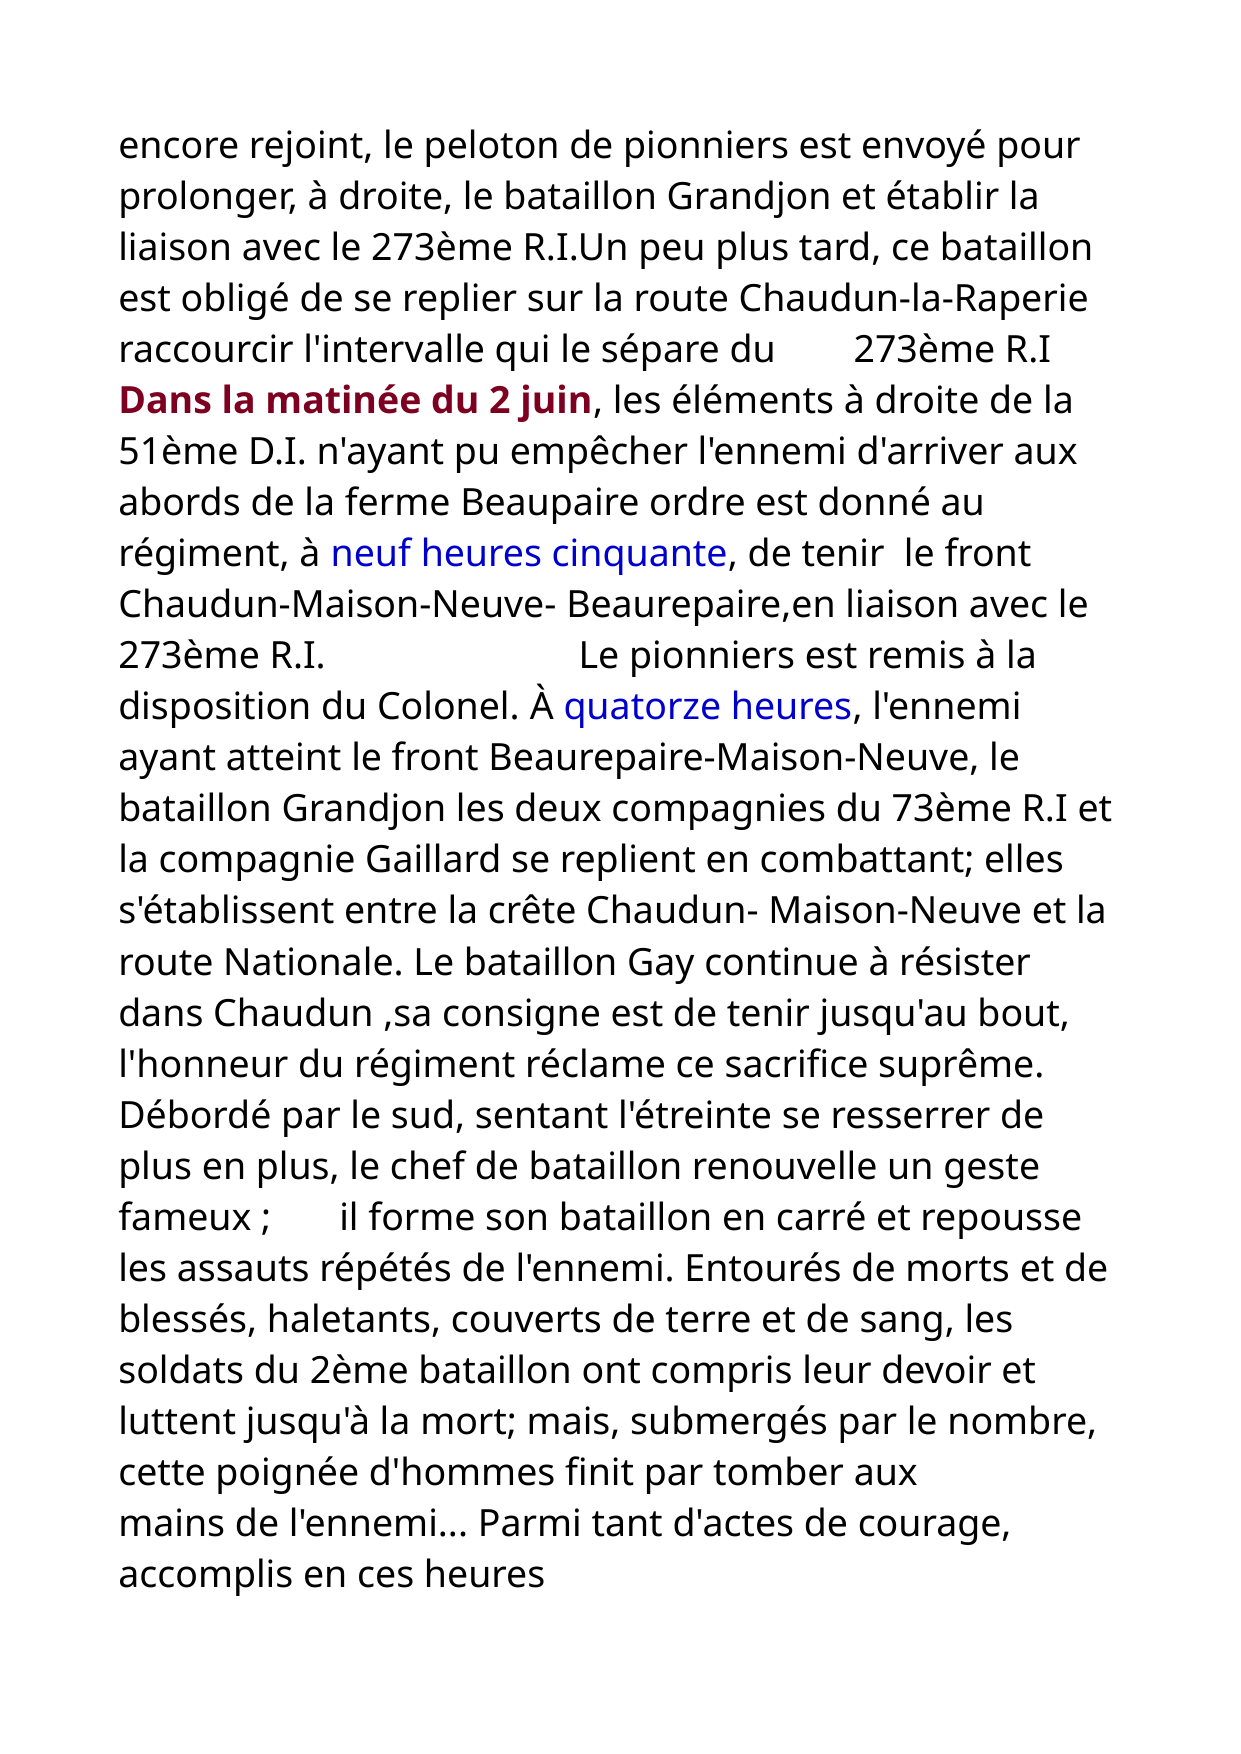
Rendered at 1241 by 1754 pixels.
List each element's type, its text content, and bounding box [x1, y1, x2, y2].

text mains de l'ennemi... Parmi tant d'actes de courage, accomplis en ces heures [118, 1496, 1122, 1598]
text encore rejoint, le peloton de pionniers est envoyé pour prolonger, à droite, le bataillon Grandjon et établir la liaison avec le 273ème R.I.Un peu plus tard, ce bataillon est obligé de se replier sur la route Chaudun-la-Raperie raccourcir l'intervalle qui le sépare du 273ème R.I Dans la matinée du 2 juin, les éléments à droite de la 51ème D.I. n'ayant pu empêcher l'ennemi d'arriver aux abords de la ferme Beaupaire ordre est donné au régiment, à neuf heures cinquante, de tenir le front Chaudun-Maison-Neuve- Beaurepaire,en liaison avec le 273ème R.I. Le pionniers est remis à la disposition du Colonel. À quatorze heures, l'ennemi ayant atteint le front Beaurepaire-Maison-Neuve, le bataillon Grandjon les deux compagnies du 73ème R.I et la compagnie Gaillard se replient en combattant; elles s'établissent entre la crête Chaudun- Maison-Neuve et la route Nationale. Le bataillon Gay continue à résister dans Chaudun ,sa consigne est de tenir jusqu'au bout, l'honneur du régiment réclame ce sacrifice suprême. Débordé par le sud, sentant l'étreinte se resserrer de plus en plus, le chef de bataillon renouvelle un geste fameux ; il forme son bataillon en carré et repousse les assauts répétés de l'ennemi. Entourés de morts et de blessés, haletants, couverts de terre et de sang, les soldats du 2ème bataillon ont compris leur devoir et luttent jusqu'à la mort; mais, submergés par le nombre, cette poignée d'hommes finit par tomber aux [118, 118, 1122, 1496]
